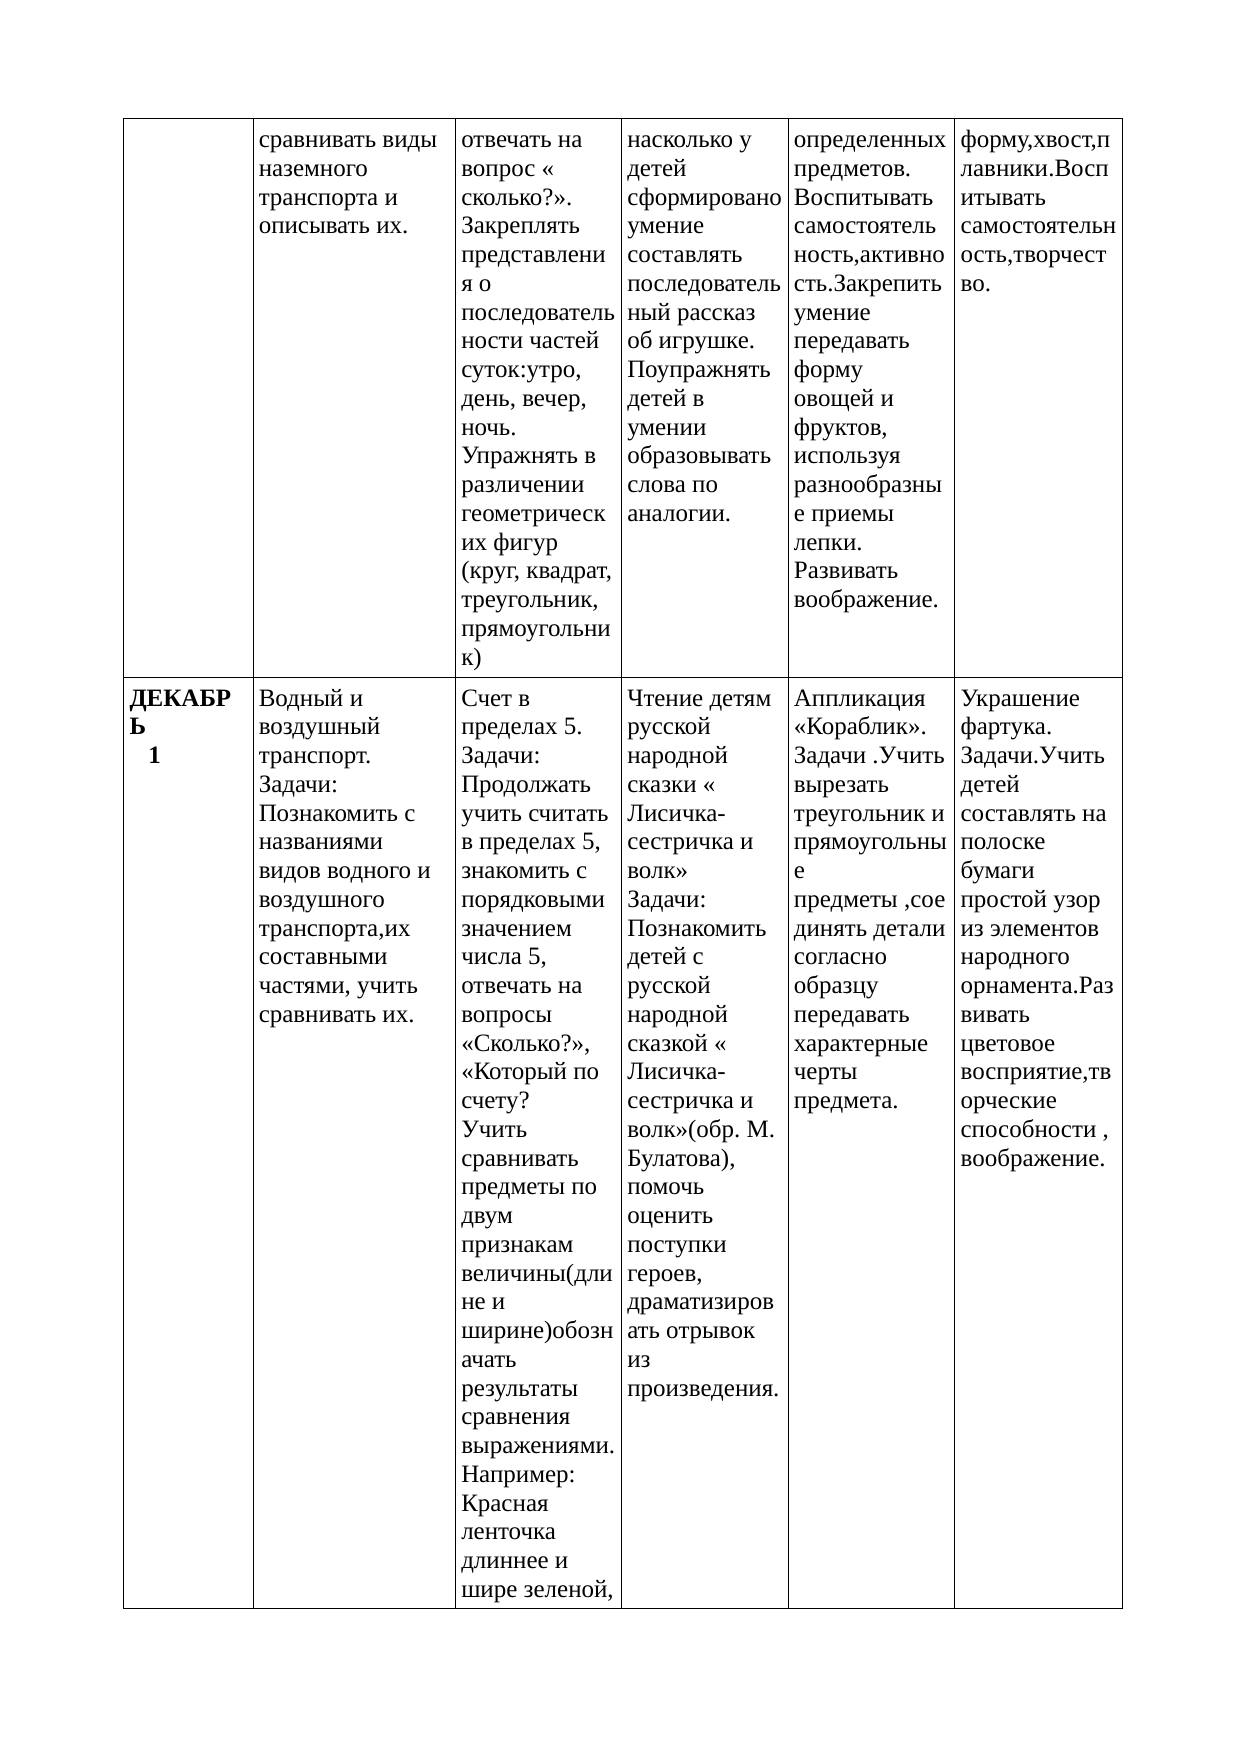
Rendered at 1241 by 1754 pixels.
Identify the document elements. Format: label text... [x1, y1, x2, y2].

table_cell Аппликация «Кораблик». Задачи .Учить вырезать треугольник и прямоугольные предметы ,соединять детали согласно образцу передавать характерные черты предмета. [789, 678, 954, 1608]
table_cell Счет в пределах 5. Задачи: Продолжать учить считать в пределах 5, знакомить с порядковыми значением числа 5, отвечать на вопросы «Сколько?», «Который по счету? Учить сравнивать предметы по двум признакам величины(длине и ширине)обозначать результаты сравнения выражениями. Например: Красная ленточка длиннее и шире зеленой, [456, 678, 621, 1608]
table_cell Чтение детям русской народной сказки « Лисичка-сестричка и волк» Задачи: Познакомить детей с русской народной сказкой « Лисичка-сестричка и волк»(обр. М. Булатова), помочь оценить поступки героев, драматизировать отрывок из произведения. [622, 678, 788, 1608]
table_cell сравнивать виды наземного транспорта и описывать их. [254, 119, 455, 676]
table_cell насколько у детей сформировано умение составлять последовательный рассказ об игрушке. Поупражнять детей в умении образовывать слова по аналогии. [622, 119, 788, 676]
table_cell определенных предметов. Воспитывать самостоятельность,активность.Закрепить умение передавать форму овощей и фруктов, используя разнообразные приемы лепки. Развивать воображение. [789, 119, 954, 676]
table_cell ДЕКАБРЬ 1 [124, 678, 253, 1608]
table_cell отвечать на вопрос « сколько?». Закреплять представления о последовательности частей суток:утро, день, вечер, ночь. Упражнять в различении геометрических фигур (круг, квадрат, треугольник, прямоугольник) [456, 119, 621, 676]
table_cell Водный и воздушный транспорт. Задачи: Познакомить с названиями видов водного и воздушного транспорта,их составными частями, учить сравнивать их. [254, 678, 455, 1608]
table_cell форму,хвост,плавники.Воспитывать самостоятельность,творчество. [955, 119, 1122, 676]
table_cell Украшение фартука. Задачи.Учить детей составлять на полоске бумаги простой узор из элементов народного орнамента.Развивать цветовое восприятие,творческие способности ,воображение. [955, 678, 1122, 1608]
table_cell [124, 119, 253, 676]
